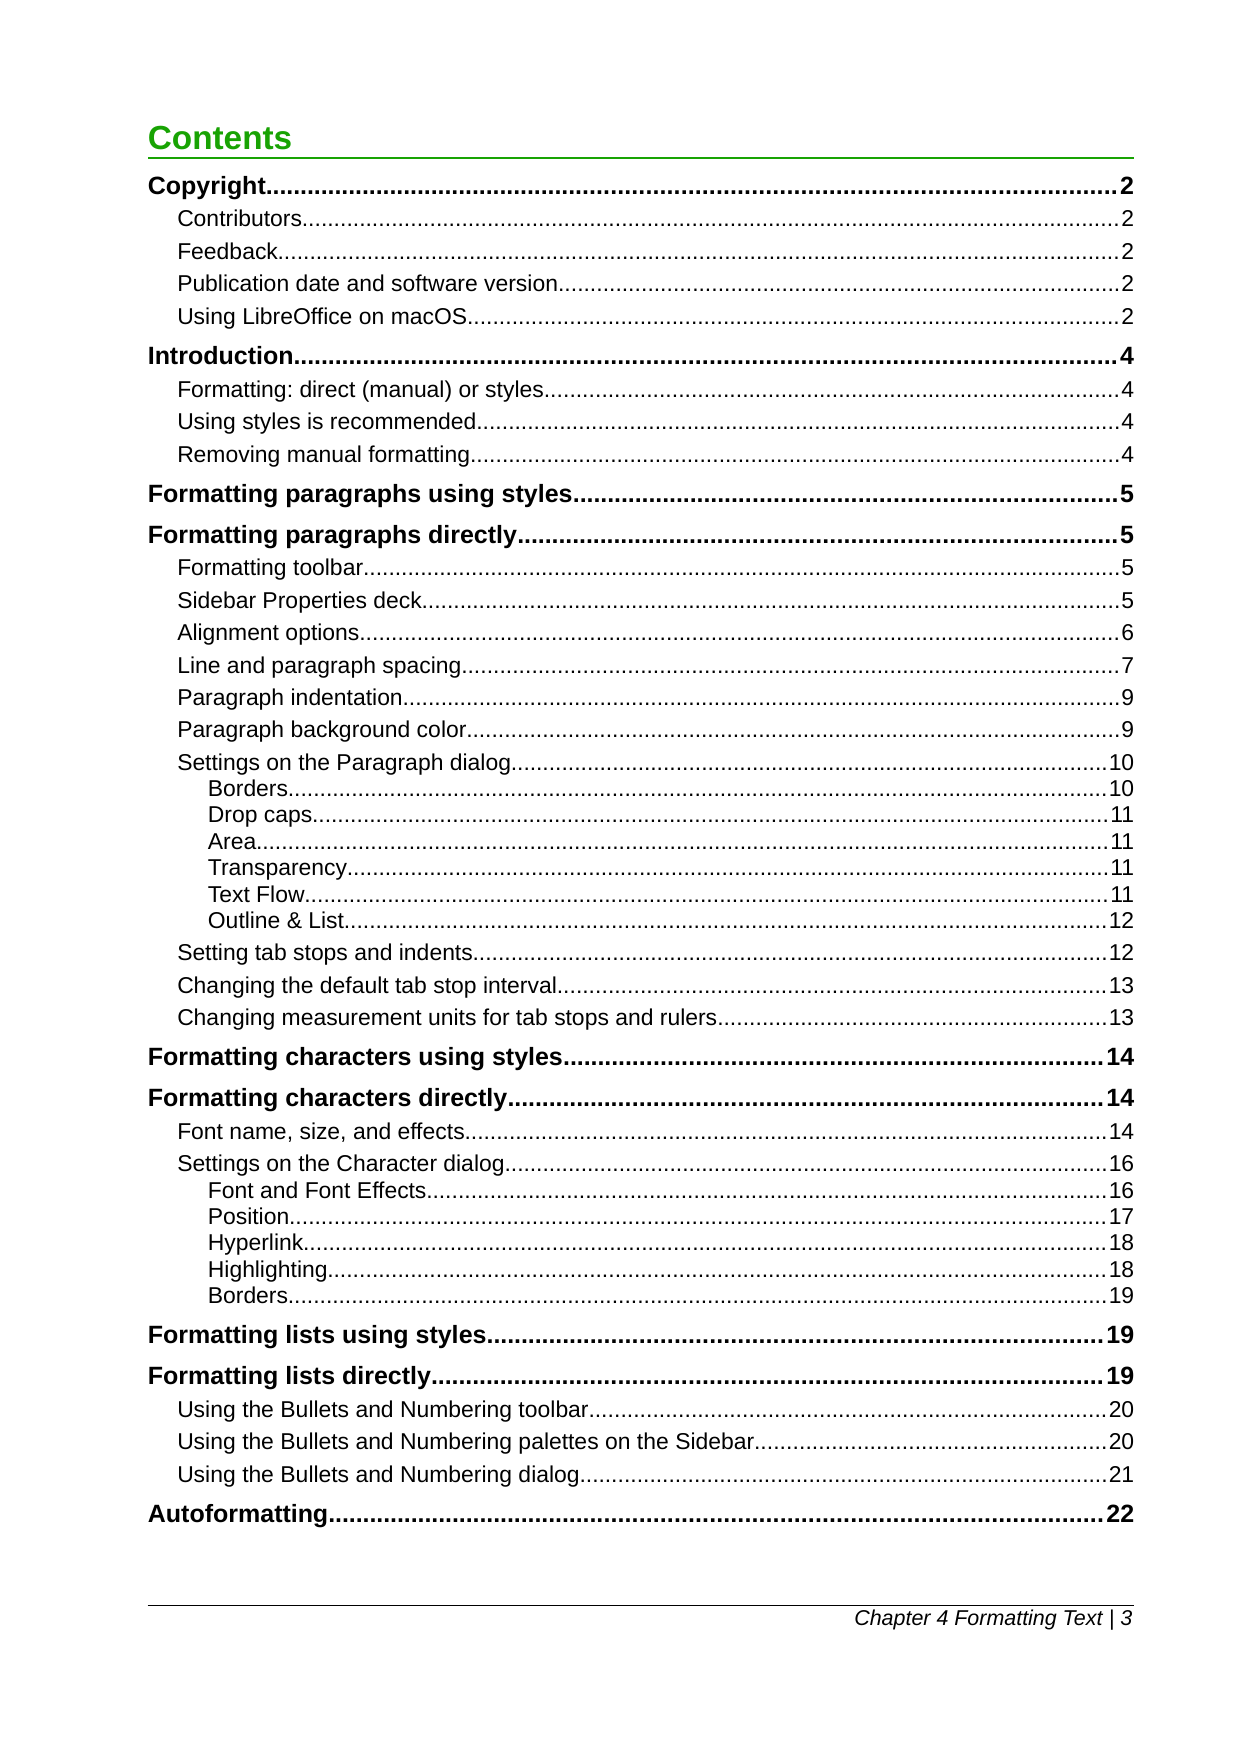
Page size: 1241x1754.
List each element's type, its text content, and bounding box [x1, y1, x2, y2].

text Introduction 4 [148, 341, 1134, 370]
text Removing manual formatting 4 [177, 441, 1134, 467]
text Font name, size, and effects 14 [177, 1118, 1134, 1144]
text Hyperlink 18 [208, 1229, 1134, 1256]
text Autoformatting 22 [148, 1499, 1134, 1528]
text Changing measurement units for tab stops and rulers 13 [177, 1004, 1134, 1030]
text Outline & List 12 [208, 907, 1134, 933]
text Publication date and software version 2 [177, 270, 1134, 297]
text Setting tab stops and indents 12 [177, 939, 1134, 966]
text Text Flow 11 [208, 881, 1134, 907]
text Formatting toolbar 5 [177, 554, 1134, 581]
text Contributors 2 [177, 205, 1134, 232]
text Formatting characters directly 14 [148, 1083, 1134, 1112]
text Using styles is recommended 4 [177, 408, 1134, 434]
text Paragraph background color 9 [177, 716, 1134, 743]
text Line and paragraph spacing 7 [177, 652, 1134, 678]
text Feedback 2 [177, 238, 1134, 264]
text Using the Bullets and Numbering dialog 21 [177, 1461, 1134, 1487]
text Using the Bullets and Numbering toolbar 20 [177, 1396, 1134, 1422]
text Using LibreOffice on macOS 2 [177, 303, 1134, 329]
text Borders 10 [208, 775, 1134, 801]
text Position 17 [208, 1203, 1134, 1229]
text Font and Font Effects 16 [208, 1177, 1134, 1203]
text Highlighting 18 [208, 1256, 1134, 1282]
text Copyright 2 [148, 171, 1134, 199]
text Area 11 [208, 828, 1134, 854]
text Transparency 11 [208, 854, 1134, 881]
text Formatting lists using styles 19 [148, 1320, 1134, 1349]
text Alignment options 6 [177, 619, 1134, 646]
subtitle Contents [148, 118, 1134, 157]
text Drop caps 11 [208, 801, 1134, 828]
text Using the Bullets and Numbering palettes on the Sidebar 20 [177, 1428, 1134, 1455]
text Formatting: direct (manual) or styles 4 [177, 376, 1134, 402]
text Borders 19 [208, 1282, 1134, 1308]
text Settings on the Character dialog 16 [177, 1150, 1134, 1177]
text Formatting paragraphs directly 5 [148, 519, 1134, 548]
text Formatting paragraphs using styles 5 [148, 479, 1134, 508]
text Changing the default tab stop interval 13 [177, 972, 1134, 998]
text Paragraph indentation 9 [177, 684, 1134, 710]
text Formatting lists directly 19 [148, 1361, 1134, 1390]
text Formatting characters using styles 14 [148, 1042, 1134, 1071]
text Settings on the Paragraph dialog 10 [177, 749, 1134, 775]
text Sidebar Properties deck 5 [177, 587, 1134, 613]
